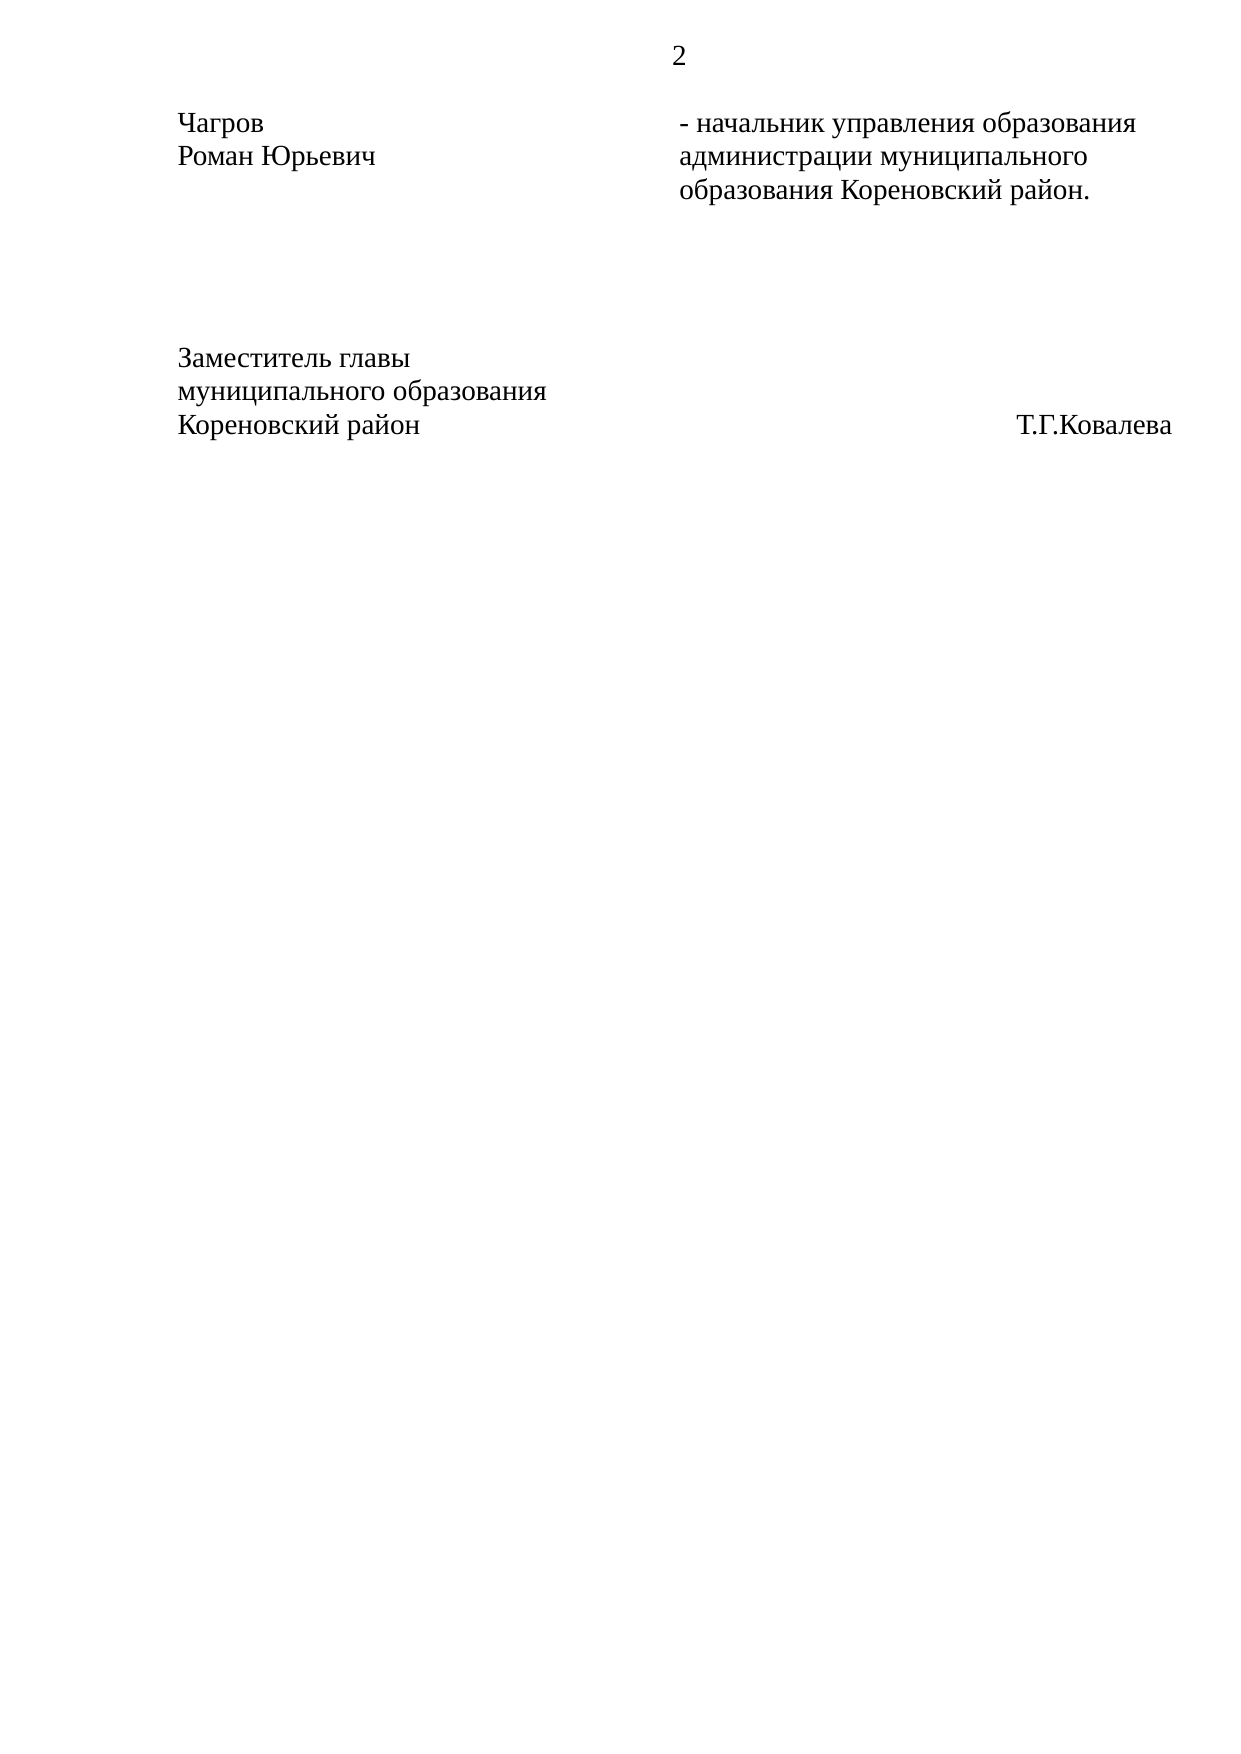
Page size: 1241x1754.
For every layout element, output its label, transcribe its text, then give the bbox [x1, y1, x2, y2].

text Заместитель главы [177, 340, 1181, 373]
text Кореновский район Т.Г.Ковалева [177, 407, 1181, 440]
table_cell 2 [177, 38, 1181, 105]
text муниципального образования [177, 373, 1181, 407]
table_cell Чагров Роман Юрьевич [177, 105, 679, 239]
table_cell - начальник управления образования администрации муниципального образования Кореновский район. [679, 105, 1181, 239]
